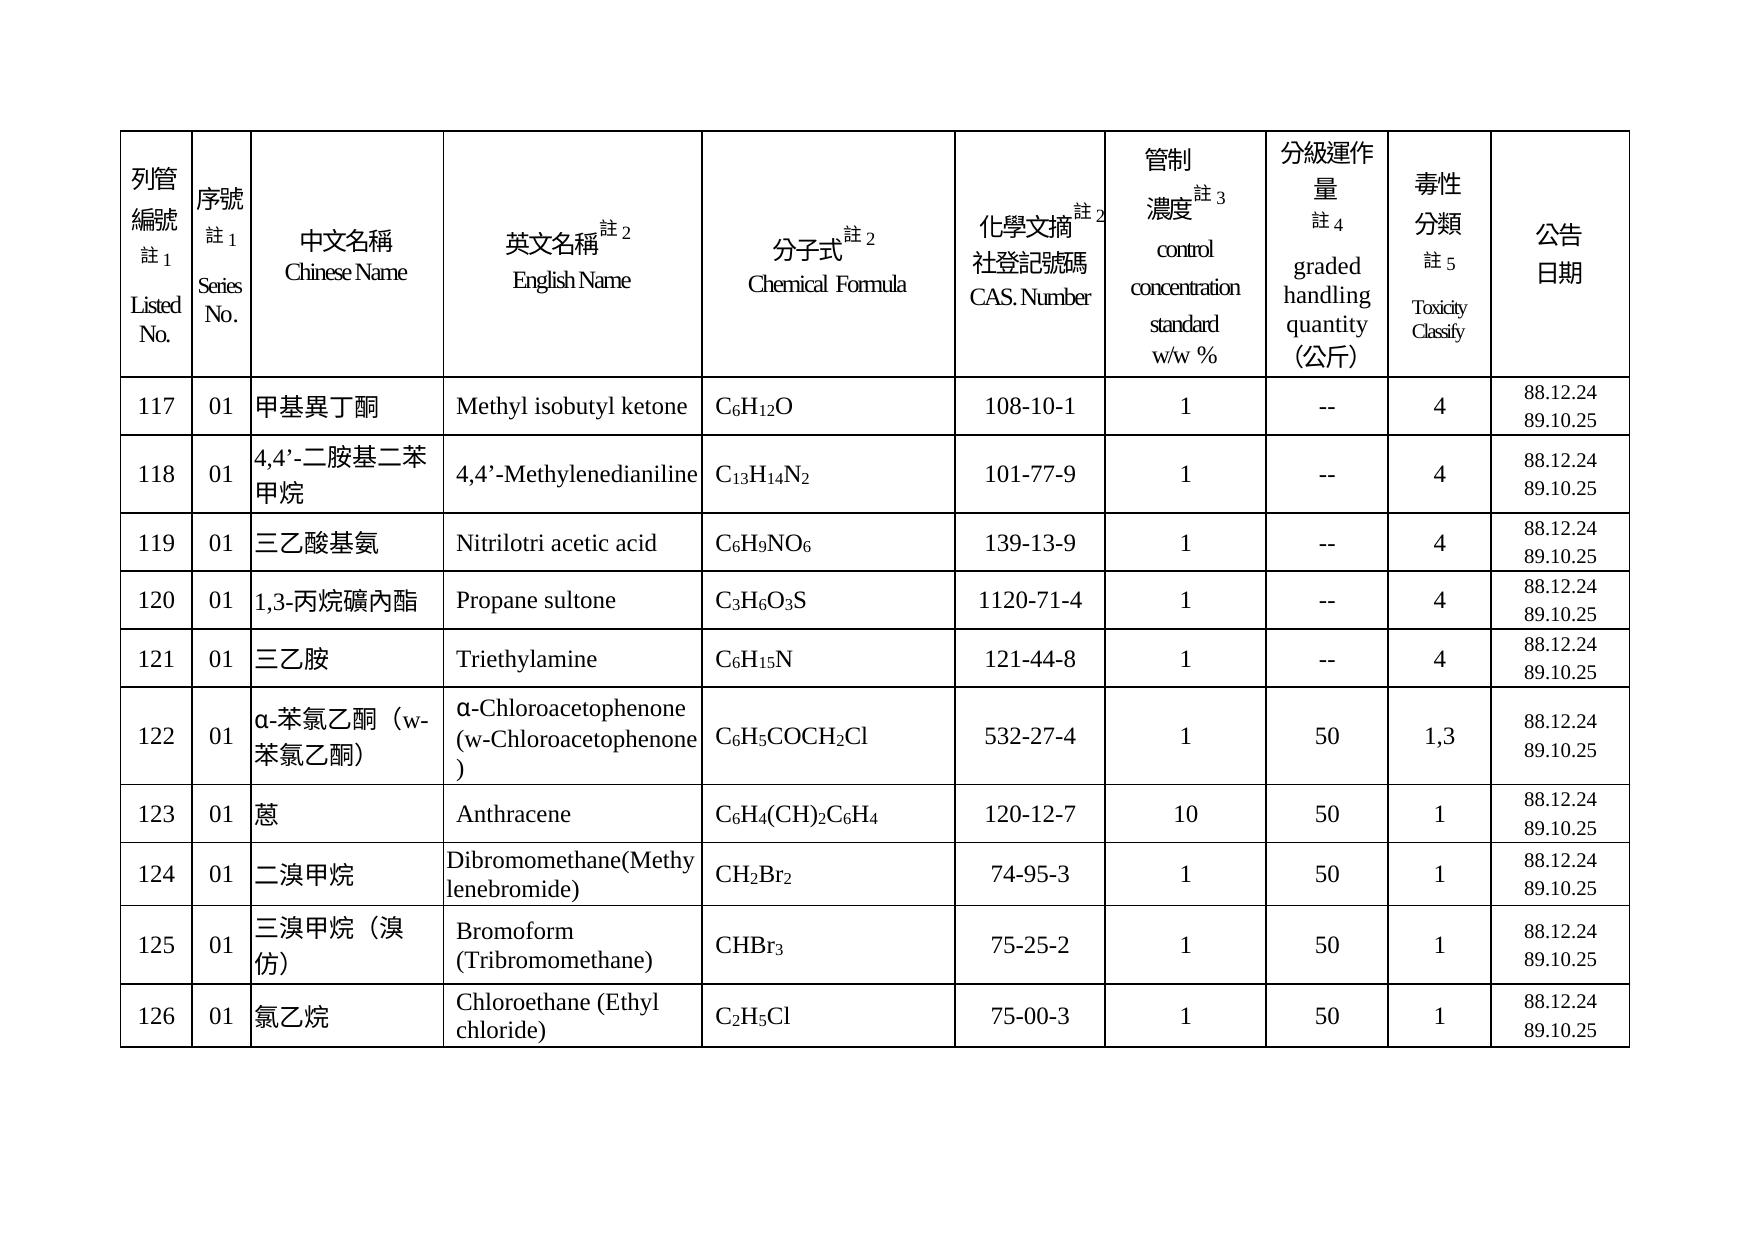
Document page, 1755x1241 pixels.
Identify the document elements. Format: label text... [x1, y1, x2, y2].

table_cell 氯乙烷 [252, 985, 443, 1046]
table_cell 88.12.24 89.10.25 [1492, 906, 1629, 983]
table_cell 88.12.24 89.10.25 [1492, 985, 1629, 1046]
table_cell 88.12.24 89.10.25 [1492, 630, 1629, 686]
table_header 分級運作量 註4 graded handling quantity （公斤） [1267, 132, 1387, 376]
table_cell 4 [1389, 630, 1490, 686]
table_cell 117 [121, 378, 191, 434]
table_cell 1 [1106, 906, 1265, 983]
table_cell 01 [193, 985, 250, 1046]
table_cell Nitrilotri acetic acid [444, 514, 701, 570]
table_cell 1 [1106, 630, 1265, 686]
table_cell 01 [193, 572, 250, 628]
table_cell 10 [1106, 785, 1265, 842]
table_header 管制 濃度註3 control concentration standard w/w % [1106, 132, 1265, 376]
table_header 英文名稱註2 English Name [444, 132, 701, 376]
table_cell 50 [1267, 688, 1387, 783]
table_cell 120-12-7 [956, 785, 1104, 842]
table_header 化學文摘註2 社登記號碼 CAS. Number [956, 132, 1104, 376]
table_cell 1 [1106, 572, 1265, 628]
table_cell 108-10-1 [956, 378, 1104, 434]
table_cell 01 [193, 785, 250, 842]
table_cell 50 [1267, 906, 1387, 983]
table_cell 01 [193, 630, 250, 686]
table_cell CH2Br2 [703, 843, 954, 905]
table_cell 101-77-9 [956, 436, 1104, 512]
table_cell 01 [193, 843, 250, 905]
table_cell Propane sultone [444, 572, 701, 628]
table_cell 122 [121, 688, 191, 783]
table_cell 4,4’-二胺基二苯甲烷 [252, 436, 443, 512]
table_cell 1 [1106, 378, 1265, 434]
table_cell 88.12.24 89.10.25 [1492, 688, 1629, 783]
table_cell Bromoform (Tribromomethane) [444, 906, 701, 983]
table_cell 121 [121, 630, 191, 686]
table_cell 118 [121, 436, 191, 512]
table_header 中文名稱 Chinese Name [252, 132, 443, 376]
table_cell 50 [1267, 843, 1387, 905]
table_cell 120 [121, 572, 191, 628]
table_cell -- [1267, 630, 1387, 686]
table_cell 124 [121, 843, 191, 905]
table_cell -- [1267, 378, 1387, 434]
table_cell 121-44-8 [956, 630, 1104, 686]
table_cell Anthracene [444, 785, 701, 842]
table_cell 75-00-3 [956, 985, 1104, 1046]
table_header 列管 編號 註1 Listed No. [121, 132, 191, 376]
table_cell 1 [1389, 906, 1490, 983]
table_cell 1 [1106, 985, 1265, 1046]
table_header 分子式註2 Chemical Formula [703, 132, 954, 376]
table_cell 1 [1106, 688, 1265, 783]
table_cell 01 [193, 378, 250, 434]
table_cell 01 [193, 688, 250, 783]
table_cell 1 [1106, 436, 1265, 512]
table_cell 1 [1389, 785, 1490, 842]
table_cell 三溴甲烷（溴仿） [252, 906, 443, 983]
table_cell CHBr3 [703, 906, 954, 983]
table_cell 1,3-丙烷礦內酯 [252, 572, 443, 628]
table_cell -- [1267, 572, 1387, 628]
table_cell 4 [1389, 514, 1490, 570]
table_header 毒性 分類 註5 Toxicity Classify [1389, 132, 1490, 376]
table_cell C6H15N [703, 630, 954, 686]
table_cell 119 [121, 514, 191, 570]
table_cell 88.12.24 89.10.25 [1492, 378, 1629, 434]
table_cell 88.12.24 89.10.25 [1492, 572, 1629, 628]
table_cell Methyl isobutyl ketone [444, 378, 701, 434]
table_cell 4 [1389, 572, 1490, 628]
table_cell 4 [1389, 378, 1490, 434]
table_cell 蒽 [252, 785, 443, 842]
table_cell 1 [1389, 985, 1490, 1046]
table_cell 二溴甲烷 [252, 843, 443, 905]
table_cell 1 [1389, 843, 1490, 905]
table_cell -- [1267, 514, 1387, 570]
table_header 公告 日期 [1492, 132, 1629, 376]
table_cell C6H5COCH2Cl [703, 688, 954, 783]
table_cell 50 [1267, 985, 1387, 1046]
table_cell 1 [1106, 843, 1265, 905]
table_cell Dibromomethane(Methylenebromide) [444, 843, 701, 905]
table_cell 甲基異丁酮 [252, 378, 443, 434]
table_cell 4,4’-Methylenedianiline [444, 436, 701, 512]
table_cell 126 [121, 985, 191, 1046]
table_cell 88.12.24 89.10.25 [1492, 785, 1629, 842]
table_cell 532-27-4 [956, 688, 1104, 783]
table_cell C3H6O3S [703, 572, 954, 628]
table_cell 50 [1267, 785, 1387, 842]
table_cell α-苯氯乙酮（w-苯氯乙酮） [252, 688, 443, 783]
table_header 序號 註1 Series No. [193, 132, 250, 376]
table_cell 74-95-3 [956, 843, 1104, 905]
table_cell 1 [1106, 514, 1265, 570]
table_cell 01 [193, 906, 250, 983]
table_cell 三乙胺 [252, 630, 443, 686]
table_cell 88.12.24 89.10.25 [1492, 514, 1629, 570]
table_cell 01 [193, 514, 250, 570]
table_cell Triethylamine [444, 630, 701, 686]
table_cell -- [1267, 436, 1387, 512]
table_cell 01 [193, 436, 250, 512]
table_cell 139-13-9 [956, 514, 1104, 570]
table_cell C6H9NO6 [703, 514, 954, 570]
table_cell 125 [121, 906, 191, 983]
table_cell 75-25-2 [956, 906, 1104, 983]
table_cell C6H12O [703, 378, 954, 434]
table_cell 88.12.24 89.10.25 [1492, 436, 1629, 512]
table_cell 1120-71-4 [956, 572, 1104, 628]
table_cell Chloroethane (Ethyl chloride) [444, 985, 701, 1046]
table_cell 123 [121, 785, 191, 842]
table_cell 三乙酸基氨 [252, 514, 443, 570]
table_cell C2H5Cl [703, 985, 954, 1046]
table_cell 1,3 [1389, 688, 1490, 783]
table_cell C13H14N2 [703, 436, 954, 512]
table_cell 4 [1389, 436, 1490, 512]
table_cell C6H4(CH)2C6H4 [703, 785, 954, 842]
table_cell 88.12.24 89.10.25 [1492, 843, 1629, 905]
table_cell α-Chloroacetophenone (w-Chloroacetophenone ) [444, 688, 701, 783]
